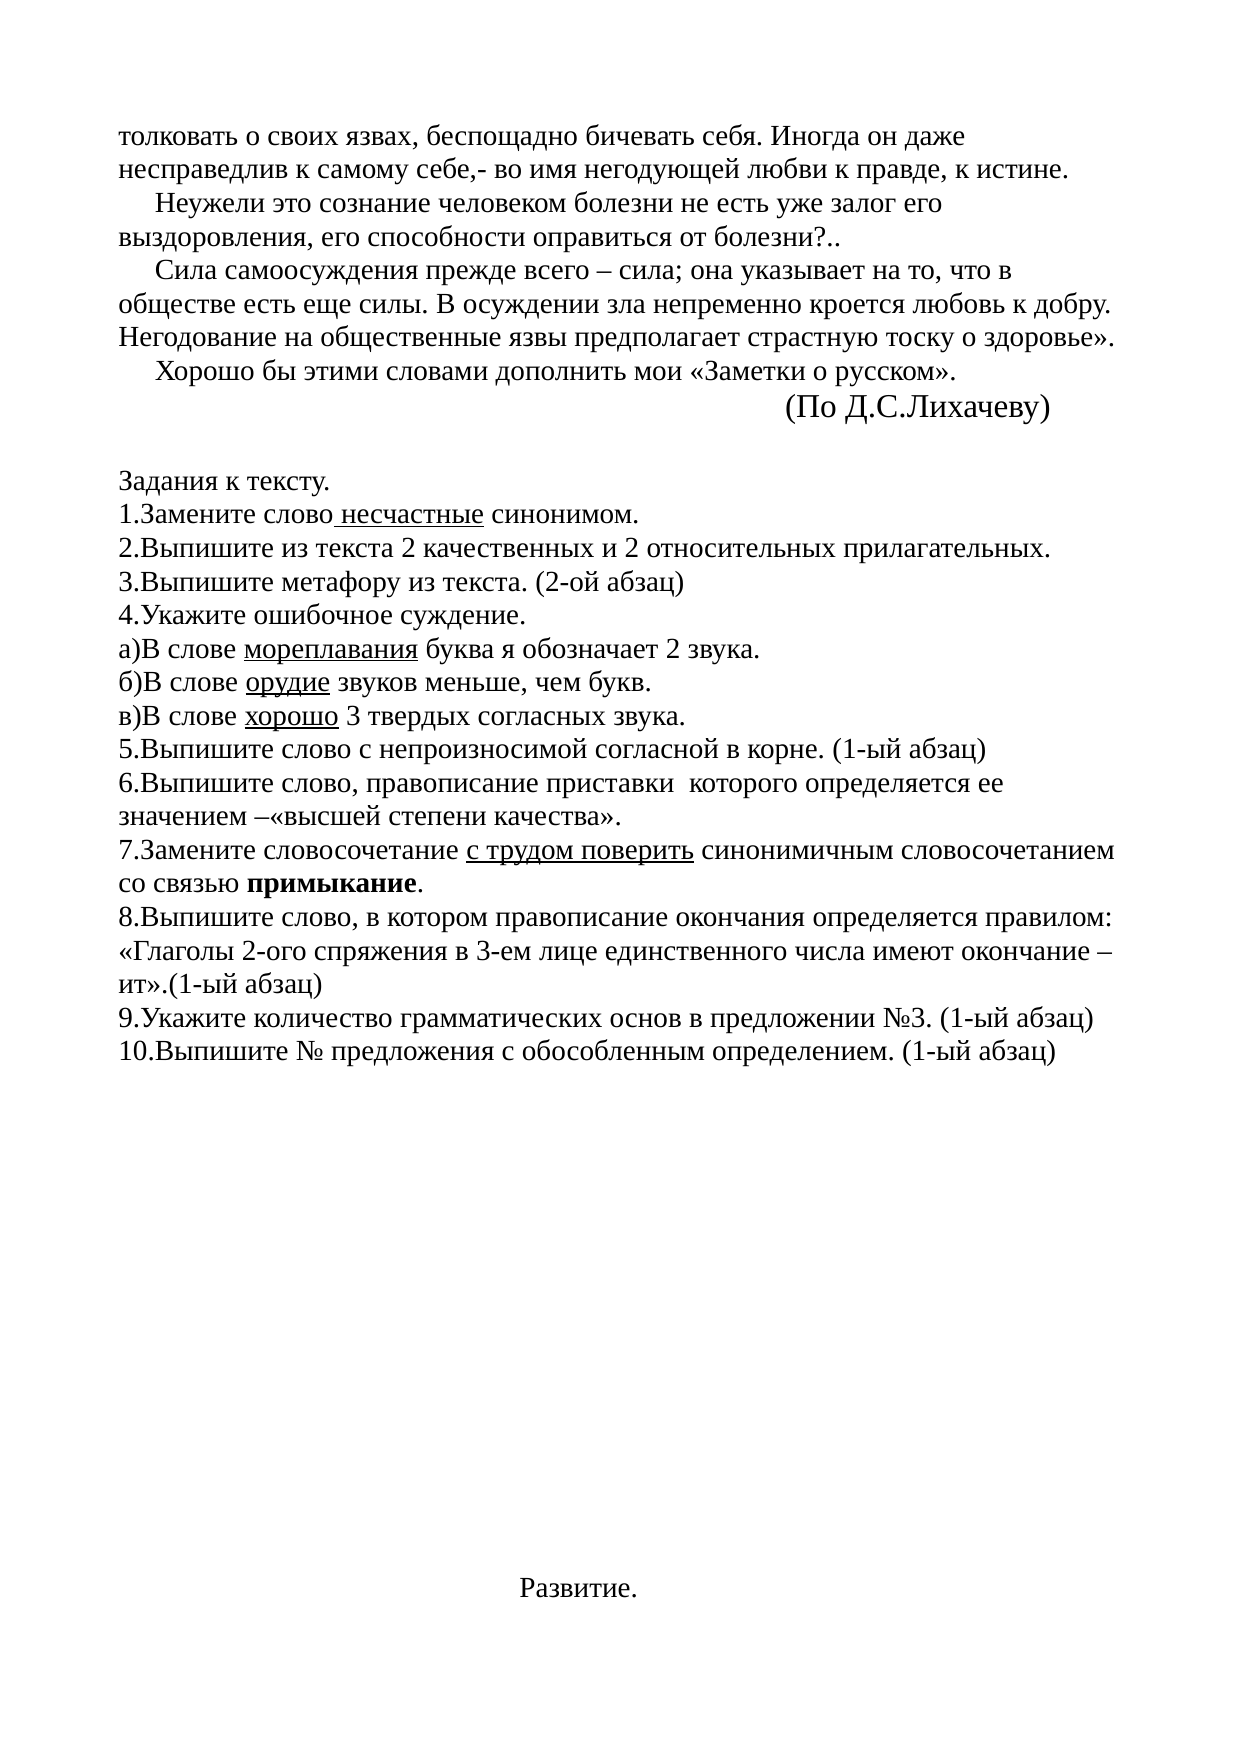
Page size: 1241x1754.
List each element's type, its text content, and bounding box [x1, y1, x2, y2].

text толковать о своих язвах, беспощадно бичевать себя. Иногда он даже несправедлив к самому себе,- во имя негодующей любви к правде, к истине. [118, 118, 1122, 185]
text б)В слове орудие звуков меньше, чем букв. [118, 664, 1122, 698]
text 2.Выпишите из текста 2 качественных и 2 относительных прилагательных. [118, 530, 1122, 564]
text 5.Выпишите слово с непроизносимой согласной в корне. (1-ый абзац) [118, 731, 1122, 765]
text 4.Укажите ошибочное суждение. [118, 597, 1122, 631]
text Развитие. [118, 1570, 1122, 1603]
text 6.Выпишите слово, правописание приставки которого определяется ее значением –«высшей степени качества». [118, 765, 1122, 832]
text Задания к тексту. [118, 463, 1122, 497]
text 8.Выпишите слово, в котором правописание окончания определяется правилом: «Глаголы 2-ого спряжения в 3-ем лице единственного числа имеют окончание – ит».(1-ый абзац) [118, 899, 1122, 1000]
text 10.Выпишите № предложения с обособленным определением. (1-ый абзац) [118, 1033, 1122, 1067]
text 9.Укажите количество грамматических основ в предложении №3. (1-ый абзац) [118, 1000, 1122, 1033]
text Неужели это сознание человеком болезни не есть уже залог его выздоровления, его способности оправиться от болезни?.. [118, 185, 1122, 252]
text 1.Замените слово несчастные синонимом. [118, 497, 1122, 530]
text Сила самоосуждения прежде всего – сила; она указывает на то, что в обществе есть еще силы. В осуждении зла непременно кроется любовь к добру. Негодование на общественные язвы предполагает страстную тоску о здоровье». [118, 252, 1122, 353]
text в)В слове хорошо 3 твердых согласных звука. [118, 698, 1122, 731]
text Хорошо бы этими словами дополнить мои «Заметки о русском». [118, 353, 1122, 386]
text 3.Выпишите метафору из текста. (2-ой абзац) [118, 564, 1122, 597]
text а)В слове мореплавания буква я обозначает 2 звука. [118, 631, 1122, 664]
text (По Д.С.Лихачеву) [118, 386, 1122, 425]
text 7.Замените словосочетание с трудом поверить синонимичным словосочетанием со связью примыкание. [118, 832, 1122, 899]
